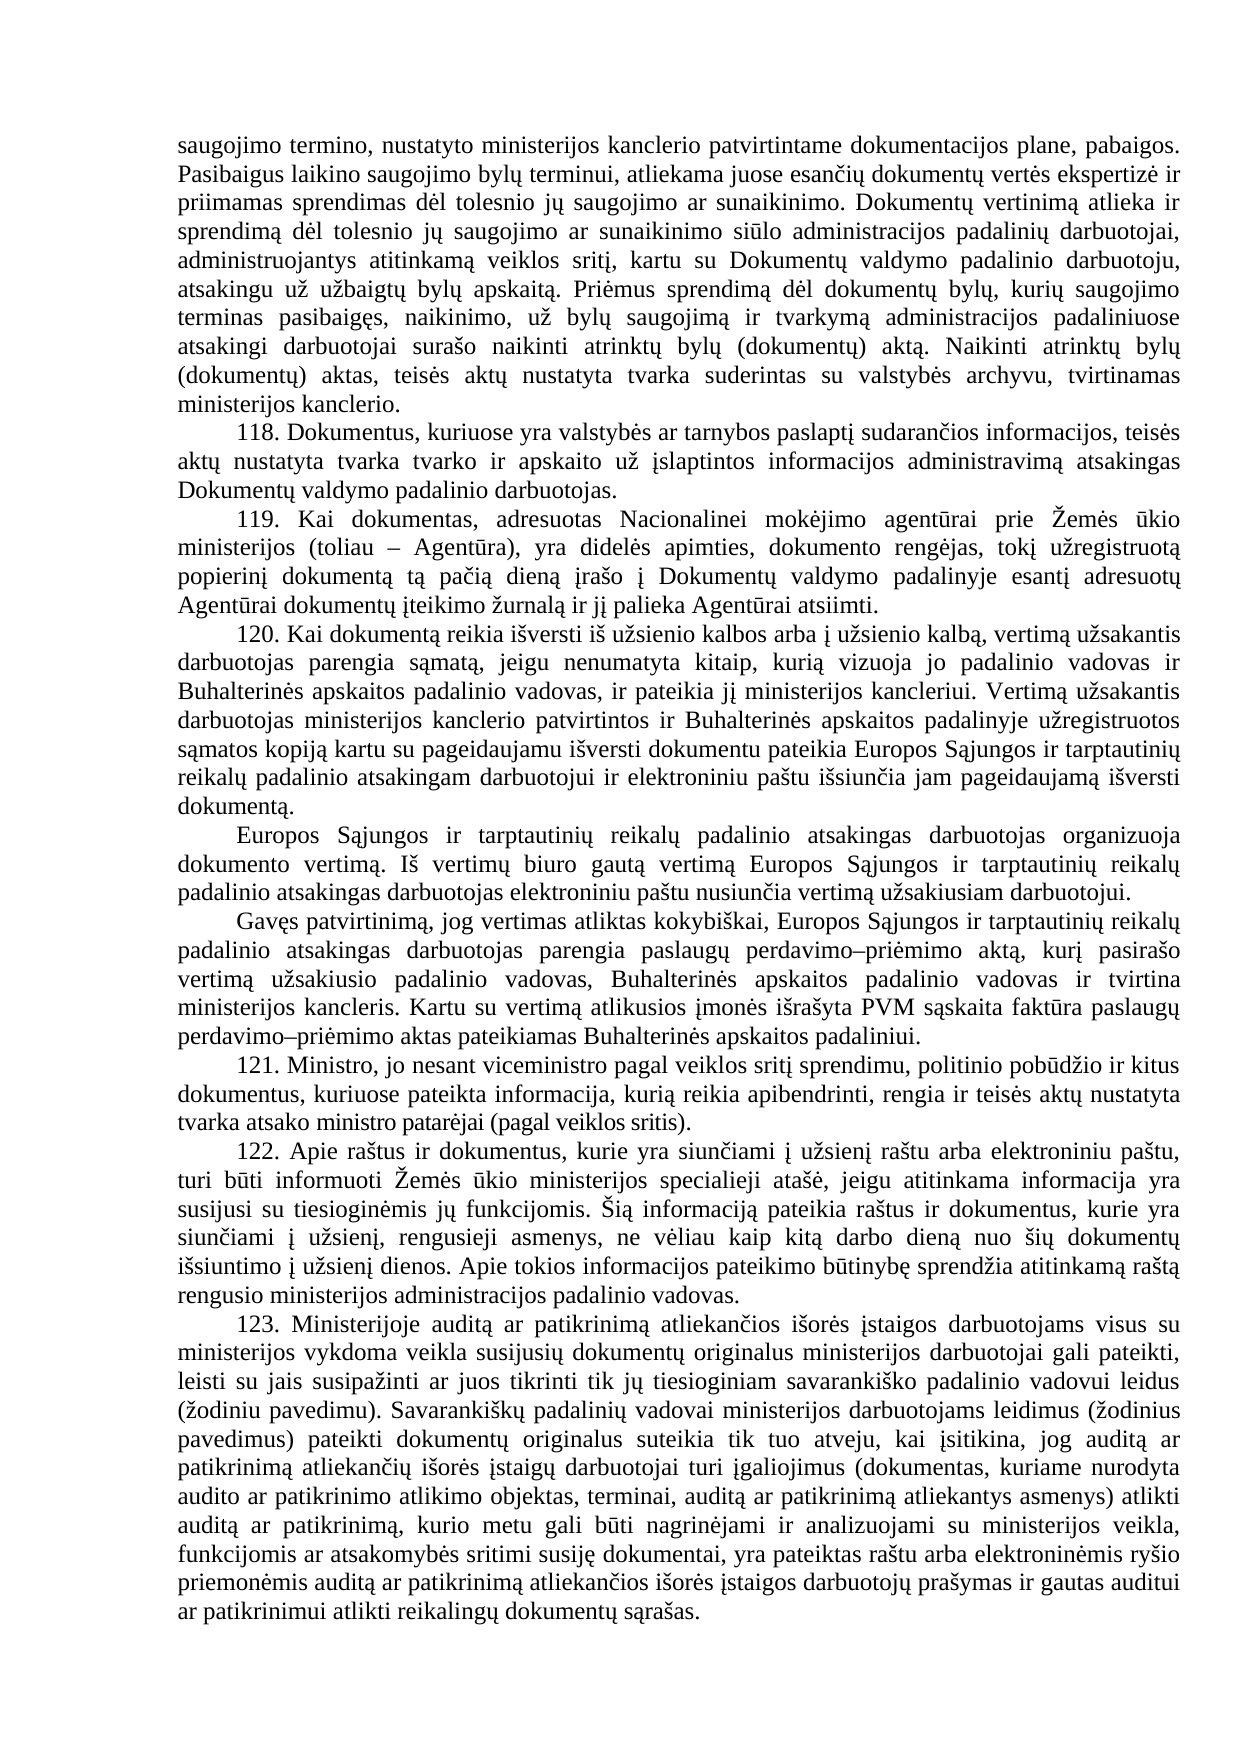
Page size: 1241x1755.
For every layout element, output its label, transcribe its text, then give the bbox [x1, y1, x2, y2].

text 122. Apie raštus ir dokumentus, kurie yra siunčiami į užsienį raštu arba elektroniniu paštu, turi būti informuoti Žemės ūkio ministerijos specialieji atašė, jeigu atitinkama informacija yra susijusi su tiesioginėmis jų funkcijomis. Šią informaciją pateikia raštus ir dokumentus, kurie yra siunčiami į užsienį, rengusieji asmenys, ne vėliau kaip kitą darbo dieną nuo šių dokumentų išsiuntimo į užsienį dienos. Apie tokios informacijos pateikimo būtinybę sprendžia atitinkamą raštą rengusio ministerijos administracijos padalinio vadovas. [177, 1136, 1181, 1309]
text 123. Ministerijoje auditą ar patikrinimą atliekančios išorės įstaigos darbuotojams visus su ministerijos vykdoma veikla susijusių dokumentų originalus ministerijos darbuotojai gali pateikti, leisti su jais susipažinti ar juos tikrinti tik jų tiesioginiam savarankiško padalinio vadovui leidus (žodiniu pavedimu). Savarankiškų padalinių vadovai ministerijos darbuotojams leidimus (žodinius pavedimus) pateikti dokumentų originalus suteikia tik tuo atveju, kai įsitikina, jog auditą ar patikrinimą atliekančių išorės įstaigų darbuotojai turi įgaliojimus (dokumentas, kuriame nurodyta audito ar patikrinimo atlikimo objektas, terminai, auditą ar patikrinimą atliekantys asmenys) atlikti auditą ar patikrinimą, kurio metu gali būti nagrinėjami ir analizuojami su ministerijos veikla, funkcijomis ar atsakomybės sritimi susiję dokumentai, yra pateiktas raštu arba elektroninėmis ryšio priemonėmis auditą ar patikrinimą atliekančios išorės įstaigos darbuotojų prašymas ir gautas auditui ar patikrinimui atlikti reikalingų dokumentų sąrašas. [177, 1309, 1181, 1625]
text 118. Dokumentus, kuriuose yra valstybės ar tarnybos paslaptį sudarančios informacijos, teisės aktų nustatyta tvarka tvarko ir apskaito už įslaptintos informacijos administravimą atsakingas Dokumentų valdymo padalinio darbuotojas. [177, 417, 1181, 504]
text saugojimo termino, nustatyto ministerijos kanclerio patvirtintame dokumentacijos plane, pabaigos. Pasibaigus laikino saugojimo bylų terminui, atliekama juose esančių dokumentų vertės ekspertizė ir priimamas sprendimas dėl tolesnio jų saugojimo ar sunaikinimo. Dokumentų vertinimą atlieka ir sprendimą dėl tolesnio jų saugojimo ar sunaikinimo siūlo administracijos padalinių darbuotojai, administruojantys atitinkamą veiklos sritį, kartu su Dokumentų valdymo padalinio darbuotoju, atsakingu už užbaigtų bylų apskaitą. Priėmus sprendimą dėl dokumentų bylų, kurių saugojimo terminas pasibaigęs, naikinimo, už bylų saugojimą ir tvarkymą administracijos padaliniuose atsakingi darbuotojai surašo naikinti atrinktų bylų (dokumentų) aktą. Naikinti atrinktų bylų (dokumentų) aktas, teisės aktų nustatyta tvarka suderintas su valstybės archyvu, tvirtinamas ministerijos kanclerio. [177, 130, 1181, 417]
text Europos Sąjungos ir tarptautinių reikalų padalinio atsakingas darbuotojas organizuoja dokumento vertimą. Iš vertimų biuro gautą vertimą Europos Sąjungos ir tarptautinių reikalų padalinio atsakingas darbuotojas elektroniniu paštu nusiunčia vertimą užsakiusiam darbuotojui. [177, 820, 1181, 906]
text 121. Ministro, jo nesant viceministro pagal veiklos sritį sprendimu, politinio pobūdžio ir kitus dokumentus, kuriuose pateikta informacija, kurią reikia apibendrinti, rengia ir teisės aktų nustatyta tvarka atsako ministro patarėjai (pagal veiklos sritis). [177, 1050, 1181, 1136]
text 120. Kai dokumentą reikia išversti iš užsienio kalbos arba į užsienio kalbą, vertimą užsakantis darbuotojas parengia sąmatą, jeigu nenumatyta kitaip, kurią vizuoja jo padalinio vadovas ir Buhalterinės apskaitos padalinio vadovas, ir pateikia jį ministerijos kancleriui. Vertimą užsakantis darbuotojas ministerijos kanclerio patvirtintos ir Buhalterinės apskaitos padalinyje užregistruotos sąmatos kopiją kartu su pageidaujamu išversti dokumentu pateikia Europos Sąjungos ir tarptautinių reikalų padalinio atsakingam darbuotojui ir elektroniniu paštu išsiunčia jam pageidaujamą išversti dokumentą. [177, 619, 1181, 820]
text 119. Kai dokumentas, adresuotas Nacionalinei mokėjimo agentūrai prie Žemės ūkio ministerijos (toliau – Agentūra), yra didelės apimties, dokumento rengėjas, tokį užregistruotą popierinį dokumentą tą pačią dieną įrašo į Dokumentų valdymo padalinyje esantį adresuotų Agentūrai dokumentų įteikimo žurnalą ir jį palieka Agentūrai atsiimti. [177, 504, 1181, 619]
text Gavęs patvirtinimą, jog vertimas atliktas kokybiškai, Europos Sąjungos ir tarptautinių reikalų padalinio atsakingas darbuotojas parengia paslaugų perdavimo–priėmimo aktą, kurį pasirašo vertimą užsakiusio padalinio vadovas, Buhalterinės apskaitos padalinio vadovas ir tvirtina ministerijos kancleris. Kartu su vertimą atlikusios įmonės išrašyta PVM sąskaita faktūra paslaugų perdavimo–priėmimo aktas pateikiamas Buhalterinės apskaitos padaliniui. [177, 906, 1181, 1050]
